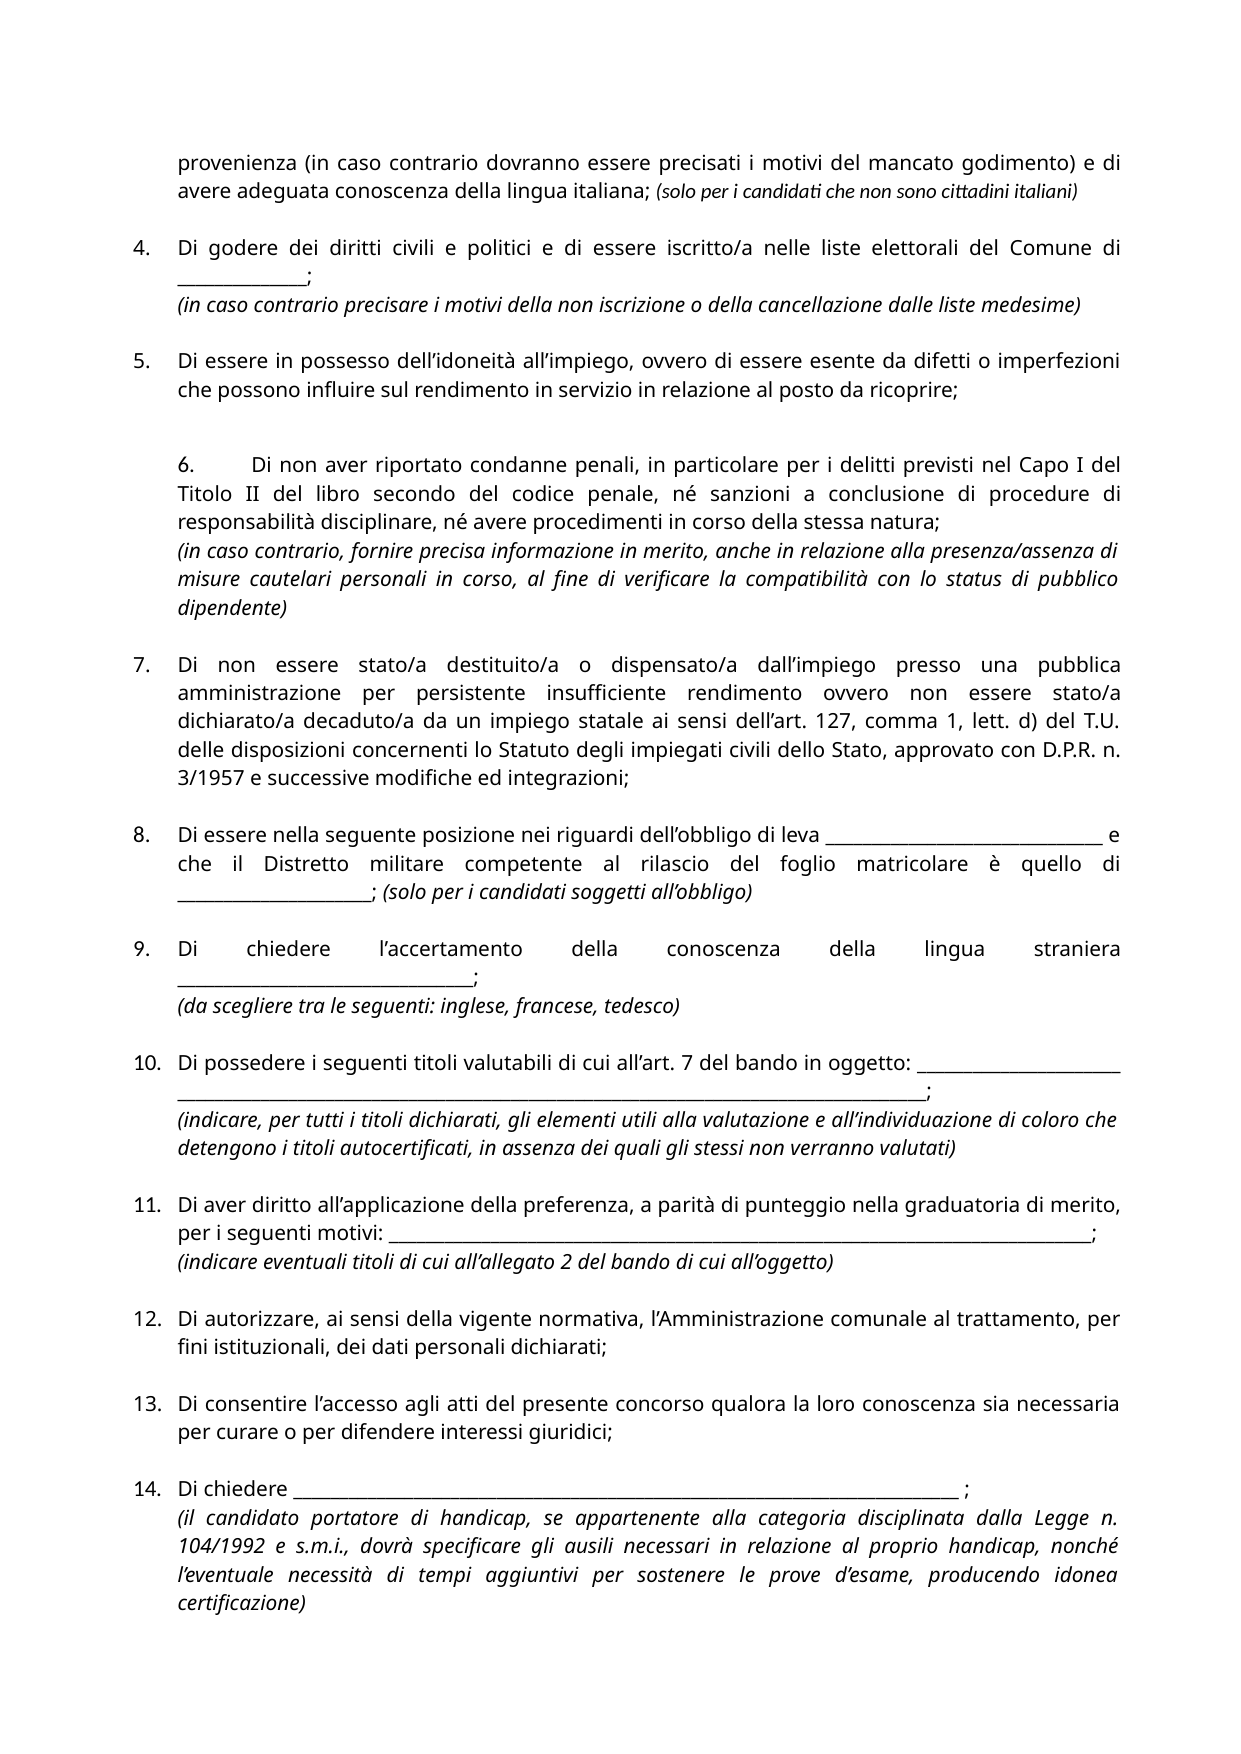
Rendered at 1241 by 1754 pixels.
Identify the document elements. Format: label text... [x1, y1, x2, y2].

list Di consentire l’accesso agli atti del presente concorso qualora la loro conoscenza sia necessaria per curare o per difendere interessi giuridici; [133, 1389, 1122, 1446]
list Di aver diritto all’applicazione della preferenza, a parità di punteggio nella graduatoria di merito, per i seguenti motivi: ____________________________________________________________________________; [133, 1190, 1122, 1247]
list Di godere dei diritti civili e politici e di essere iscritto/a nelle liste elettorali del Comune di ______________; [133, 233, 1122, 290]
list Di essere in possesso dell’idoneità all’impiego, ovvero di essere esente da difetti o imperfezioni che possono influire sul rendimento in servizio in relazione al posto da ricoprire; [133, 347, 1122, 403]
list Di non essere stato/a destituito/a o dispensato/a dall’impiego presso una pubblica amministrazione per persistente insufficiente rendimento ovvero non essere stato/a dichiarato/a decaduto/a da un impiego statale ai sensi dell’art. 127, comma 1, lett. d) del T.U. delle disposizioni concernenti lo Statuto degli impiegati civili dello Stato, approvato con D.P.R. n. 3/1957 e successive modifiche ed integrazioni; [133, 650, 1122, 792]
list provenienza (in caso contrario dovranno essere precisati i motivi del mancato godimento) e di avere adeguata conoscenza della lingua italiana; (solo per i candidati che non sono cittadini italiani) [133, 148, 1122, 204]
list Di non aver riportato condanne penali, in particolare per i delitti previsti nel Capo I del Titolo II del libro secondo del codice penale, né sanzioni a conclusione di procedure di responsabilità disciplinare, né avere procedimenti in corso della stessa natura; [177, 451, 1122, 536]
list Di autorizzare, ai sensi della vigente normativa, l’Amministrazione comunale al trattamento, per fini istituzionali, dei dati personali dichiarati; [133, 1304, 1122, 1361]
text (da scegliere tra le seguenti: inglese, francese, tedesco) [177, 991, 1122, 1019]
text (in caso contrario, fornire precisa informazione in merito, anche in relazione alla presenza/assenza di misure cautelari personali in corso, al fine di verificare la compatibilità con lo status di pubblico dipendente) [177, 536, 1122, 621]
text (indicare eventuali titoli di cui all’allegato 2 del bando di cui all’oggetto) [177, 1247, 1122, 1275]
list Di chiedere l’accertamento della conoscenza della lingua straniera ________________________________; [133, 934, 1122, 991]
text (in caso contrario precisare i motivi della non iscrizione o della cancellazione dalle liste medesime) [177, 290, 1122, 318]
text (indicare, per tutti i titoli dichiarati, gli elementi utili alla valutazione e all’individuazione di coloro che detengono i titoli autocertificati, in assenza dei quali gli stessi non verranno valutati) [177, 1105, 1122, 1162]
list Di chiedere ________________________________________________________________________ ; [133, 1474, 1122, 1503]
text (il candidato portatore di handicap, se appartenente alla categoria disciplinata dalla Legge n. 104/1992 e s.m.i., dovrà specificare gli ausili necessari in relazione al proprio handicap, nonché l’eventuale necessità di tempi aggiuntivi per sostenere le prove d’esame, producendo idonea certificazione) [177, 1503, 1122, 1617]
list Di possedere i seguenti titoli valutabili di cui all’art. 7 del bando in oggetto: ______________________ _________________________________________________________________________________; [133, 1048, 1122, 1105]
list Di essere nella seguente posizione nei riguardi dell’obbligo di leva ______________________________ e che il Distretto militare competente al rilascio del foglio matricolare è quello di _____________________; (solo per i candidati soggetti all’obbligo) [133, 820, 1122, 906]
